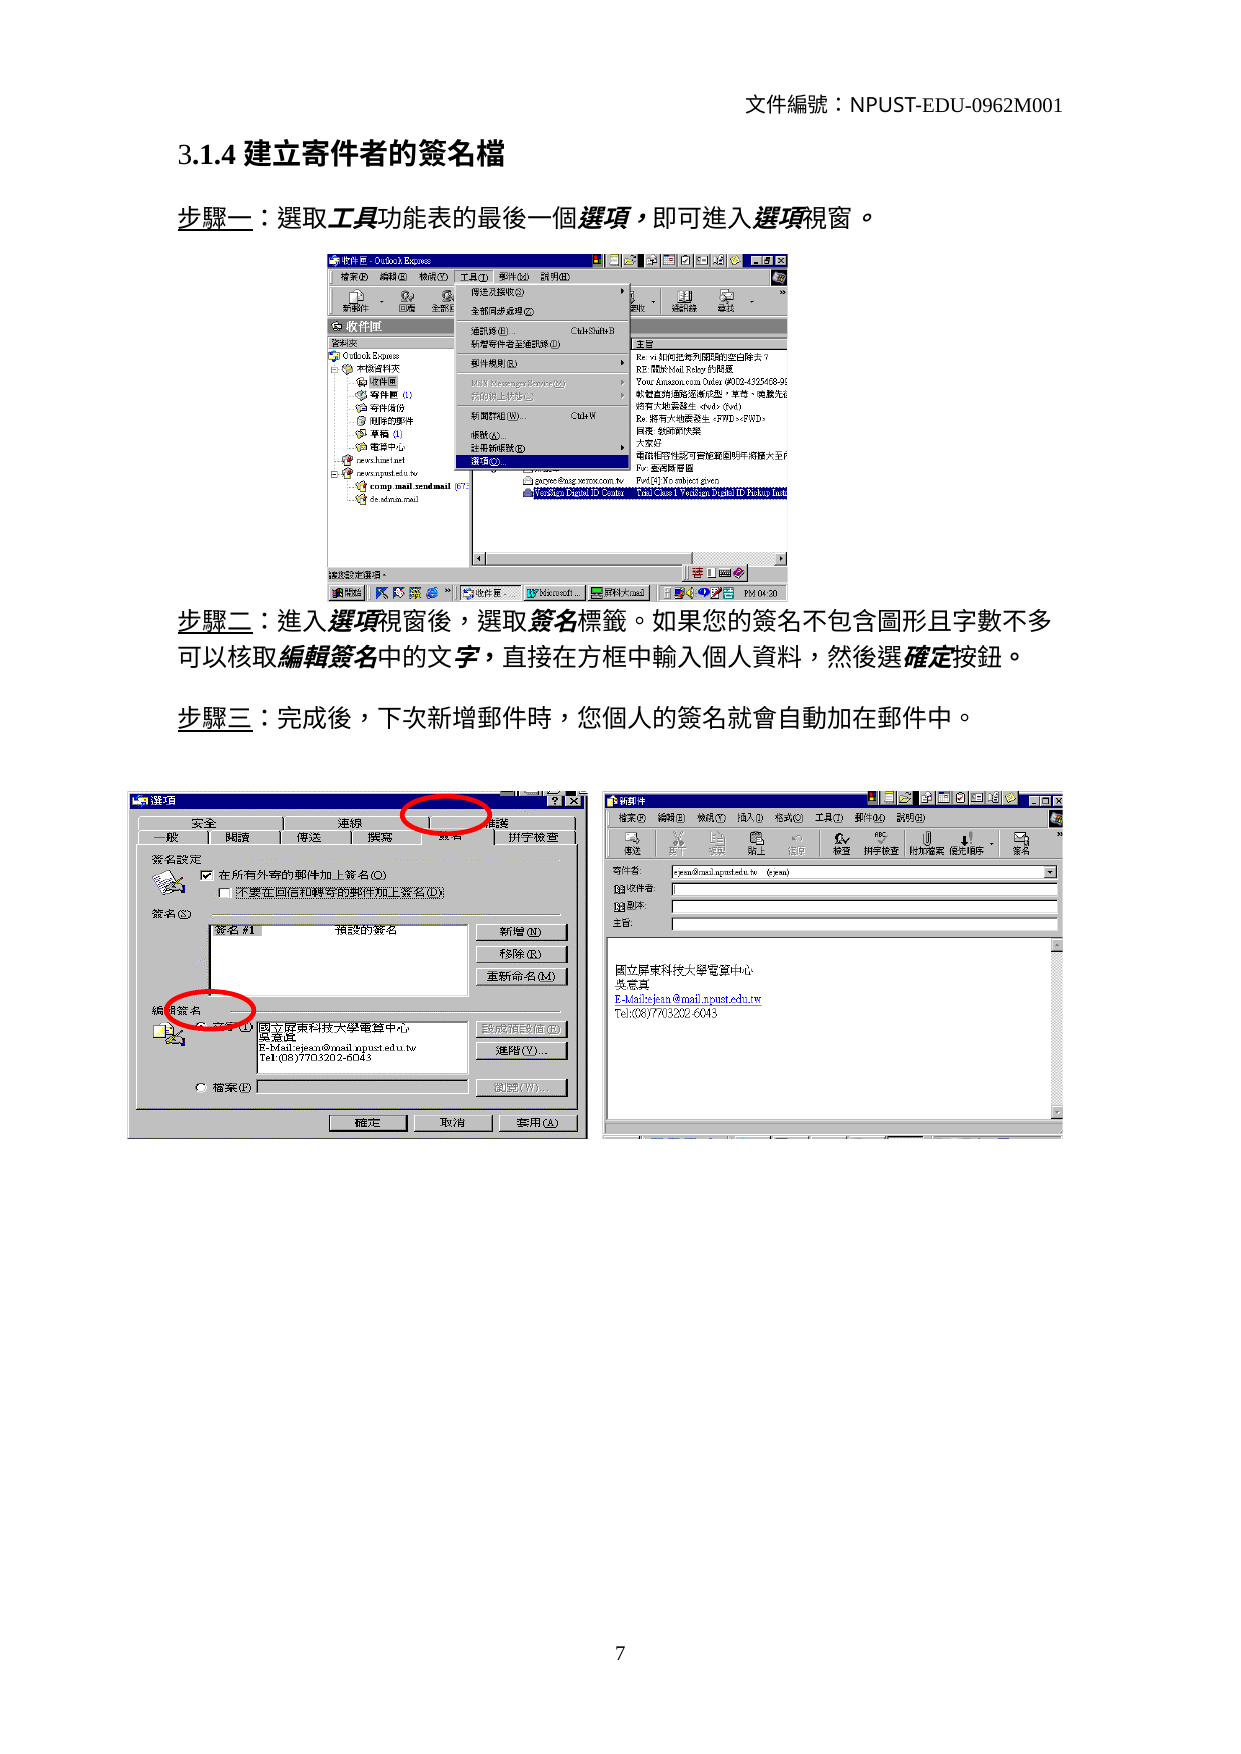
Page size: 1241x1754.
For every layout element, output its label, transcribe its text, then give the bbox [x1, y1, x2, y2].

text 步驟一：選取工具功能表的最後一個選項，即可進入選項視窗。 [177, 198, 1063, 235]
picture [327, 254, 788, 602]
text 步驟三：完成後，下次新增郵件時，您個人的簽名就會自動加在郵件中。 [177, 699, 1063, 735]
picture [602, 791, 1063, 1139]
text 3.1.4 建立寄件者的簽名檔 [177, 131, 1063, 173]
text 步驟二：進入選項視窗後，選取簽名標籤。如果您的簽名不包含圖形且字數不多可以核取編輯簽名中的文字，直接在方框中輸入個人資料，然後選確定按鈕。 [177, 260, 1063, 674]
